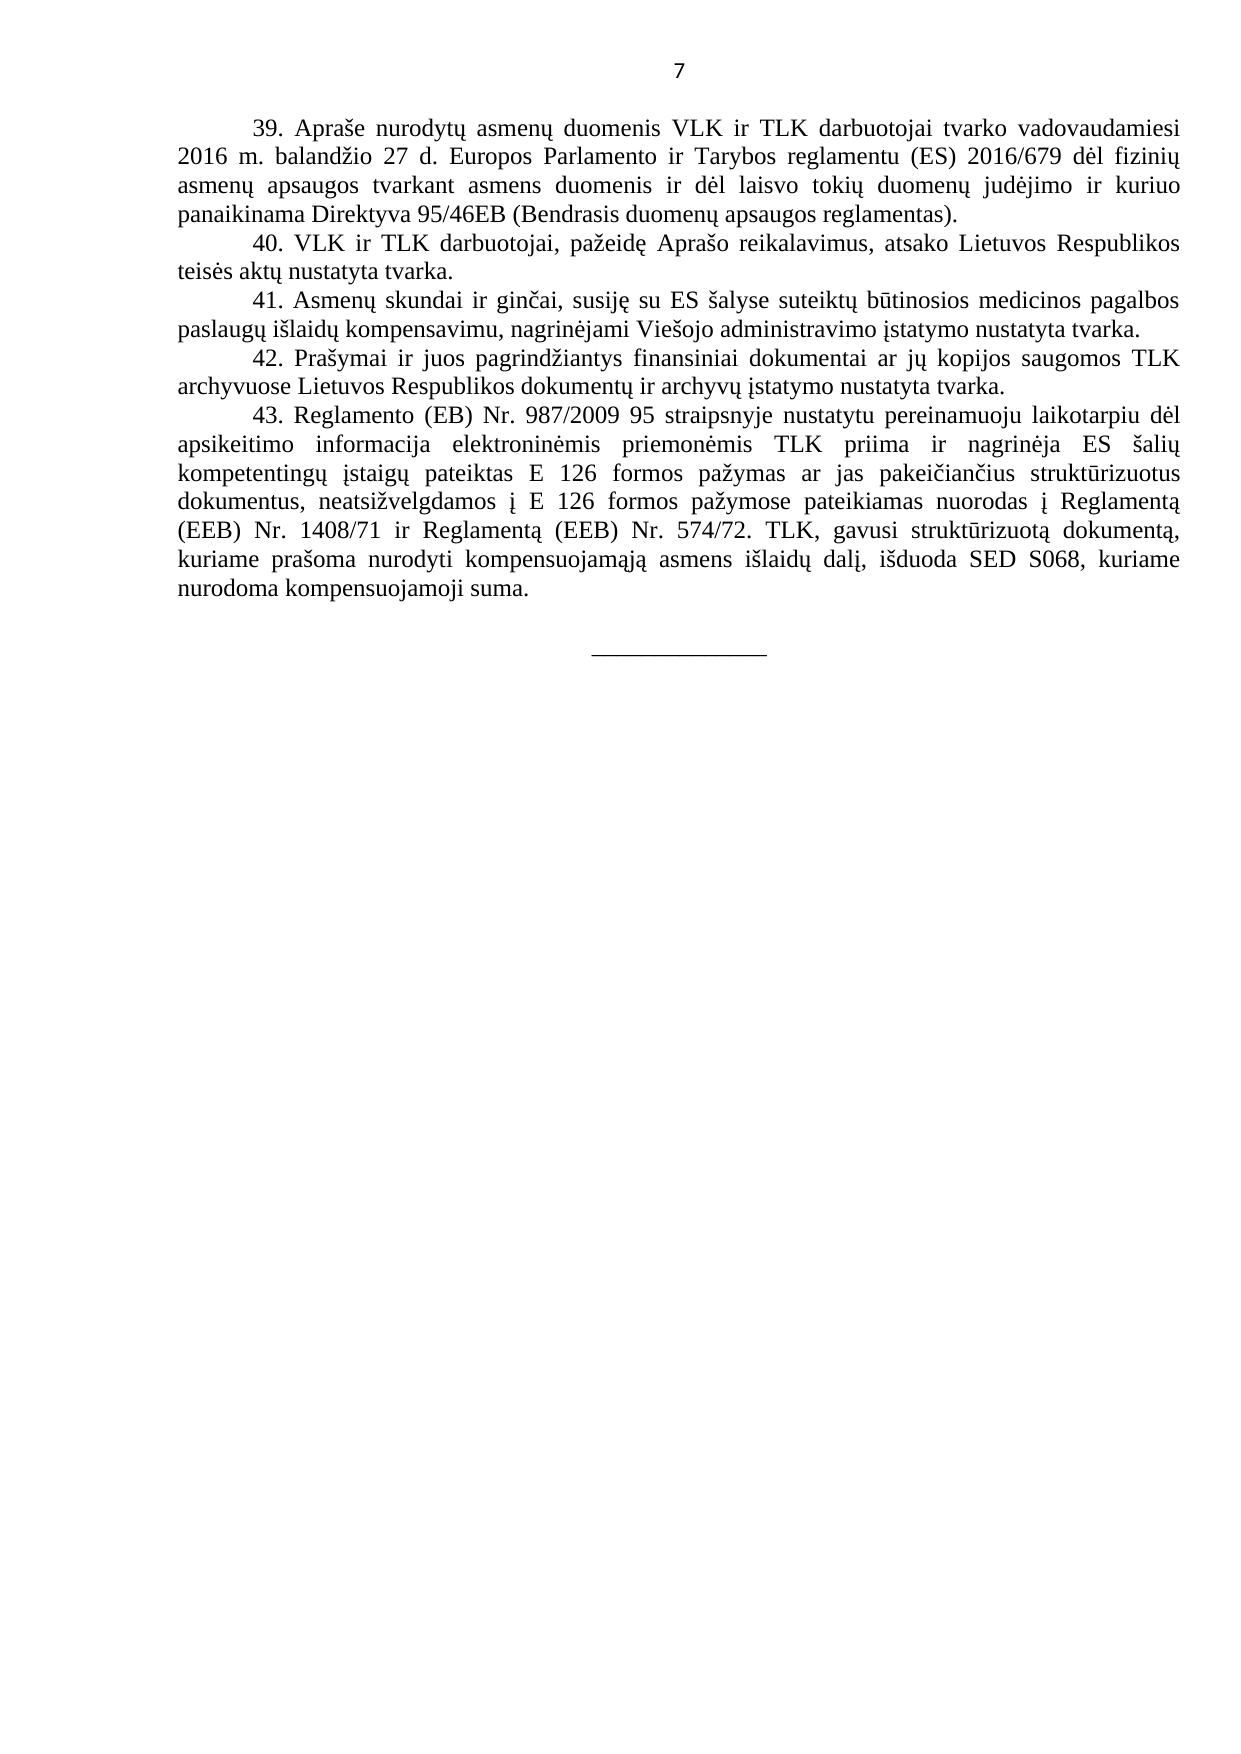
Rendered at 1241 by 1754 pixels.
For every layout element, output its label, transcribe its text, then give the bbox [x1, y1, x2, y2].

text 39. Apraše nurodytų asmenų duomenis VLK ir TLK darbuotojai tvarko vadovaudamiesi 2016 m. balandžio 27 d. Europos Parlamento ir Tarybos reglamentu (ES) 2016/679 dėl fizinių asmenų apsaugos tvarkant asmens duomenis ir dėl laisvo tokių duomenų judėjimo ir kuriuo panaikinama Direktyva 95/46EB (Bendrasis duomenų apsaugos reglamentas). [177, 113, 1181, 228]
text ______________ [177, 630, 1181, 659]
text 40. VLK ir TLK darbuotojai, pažeidę Aprašo reikalavimus, atsako Lietuvos Respublikos teisės aktų nustatyta tvarka. [177, 228, 1181, 285]
text 43. Reglamento (EB) Nr. 987/2009 95 straipsnyje nustatytu pereinamuoju laikotarpiu dėl apsikeitimo informacija elektroninėmis priemonėmis TLK priima ir nagrinėja ES šalių kompetentingų įstaigų pateiktas E 126 formos pažymas ar jas pakeičiančius struktūrizuotus dokumentus, neatsižvelgdamos į E 126 formos pažymose pateikiamas nuorodas į Reglamentą (EEB) Nr. 1408/71 ir Reglamentą (EEB) Nr. 574/72. TLK, gavusi struktūrizuotą dokumentą, kuriame prašoma nurodyti kompensuojamąją asmens išlaidų dalį, išduoda SED S068, kuriame nurodoma kompensuojamoji suma. [177, 400, 1181, 601]
text 41. Asmenų skundai ir ginčai, susiję su ES šalyse suteiktų būtinosios medicinos pagalbos paslaugų išlaidų kompensavimu, nagrinėjami Viešojo administravimo įstatymo nustatyta tvarka. [177, 285, 1181, 343]
text 42. Prašymai ir juos pagrindžiantys finansiniai dokumentai ar jų kopijos saugomos TLK archyvuose Lietuvos Respublikos dokumentų ir archyvų įstatymo nustatyta tvarka. [177, 343, 1181, 400]
